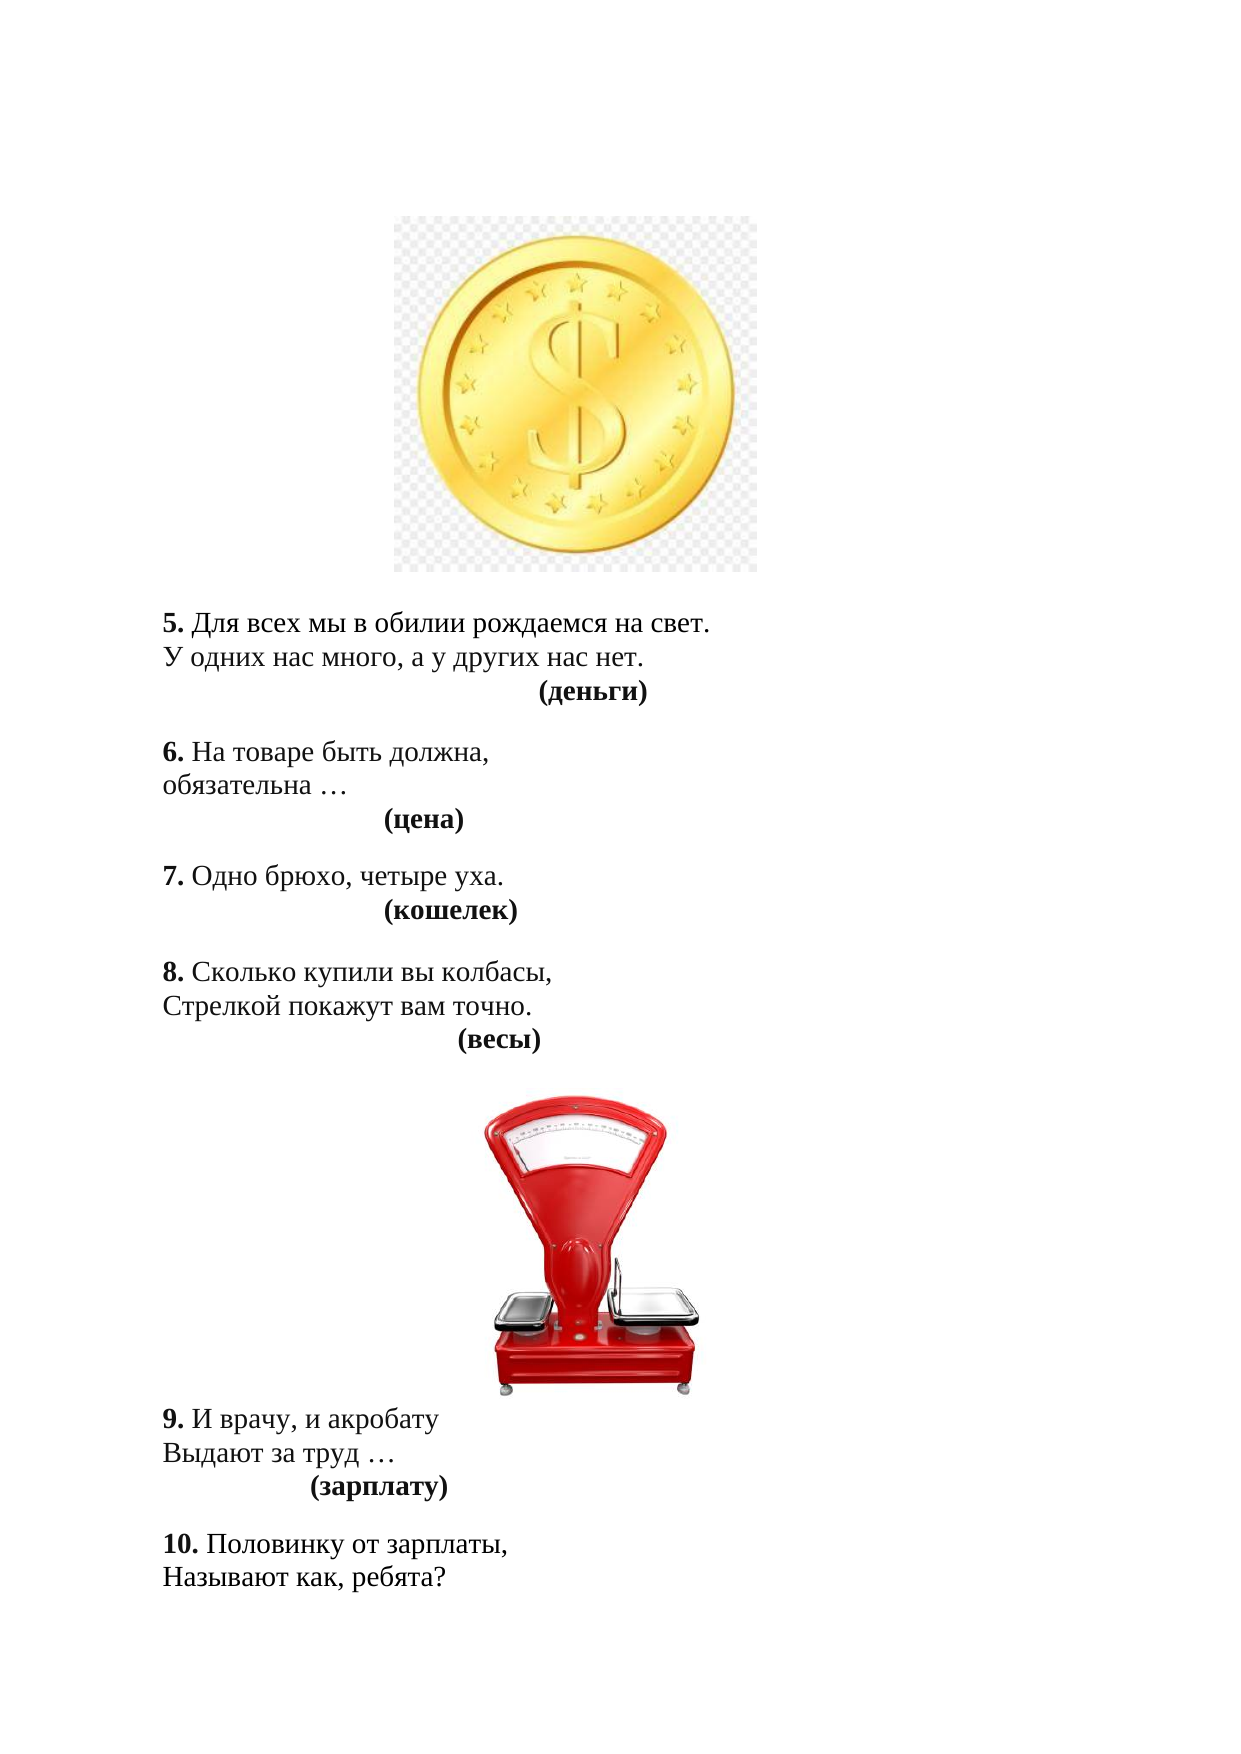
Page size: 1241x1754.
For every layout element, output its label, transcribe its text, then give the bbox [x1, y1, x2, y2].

text 10. Половинку от зарплаты, Называют как, ребята? [162, 1526, 1063, 1593]
text Выдают за труд … [88, 1435, 1063, 1468]
text обязательна … [162, 767, 1063, 801]
text (кошелек) [310, 892, 1063, 954]
text (весы) [383, 1021, 1063, 1055]
text (цена) [310, 801, 1063, 834]
text 9. И врачу, и акробату [88, 1401, 1063, 1435]
picture [394, 216, 757, 572]
text 7. Одно брюхо, четыре уха. [88, 858, 1063, 892]
text 5. Для всех мы в обилии рождаемся на свет. [88, 606, 1063, 639]
text 6. На товаре быть должна, [162, 734, 1063, 767]
text Стрелкой покажут вам точно. [88, 988, 1063, 1021]
text (зарплату) [236, 1468, 1063, 1502]
text (деньги) [531, 673, 1063, 706]
text У одних нас много, а у других нас нет. [88, 639, 1063, 673]
text 8. Сколько купили вы колбасы, [88, 954, 1063, 988]
picture [457, 1088, 726, 1402]
